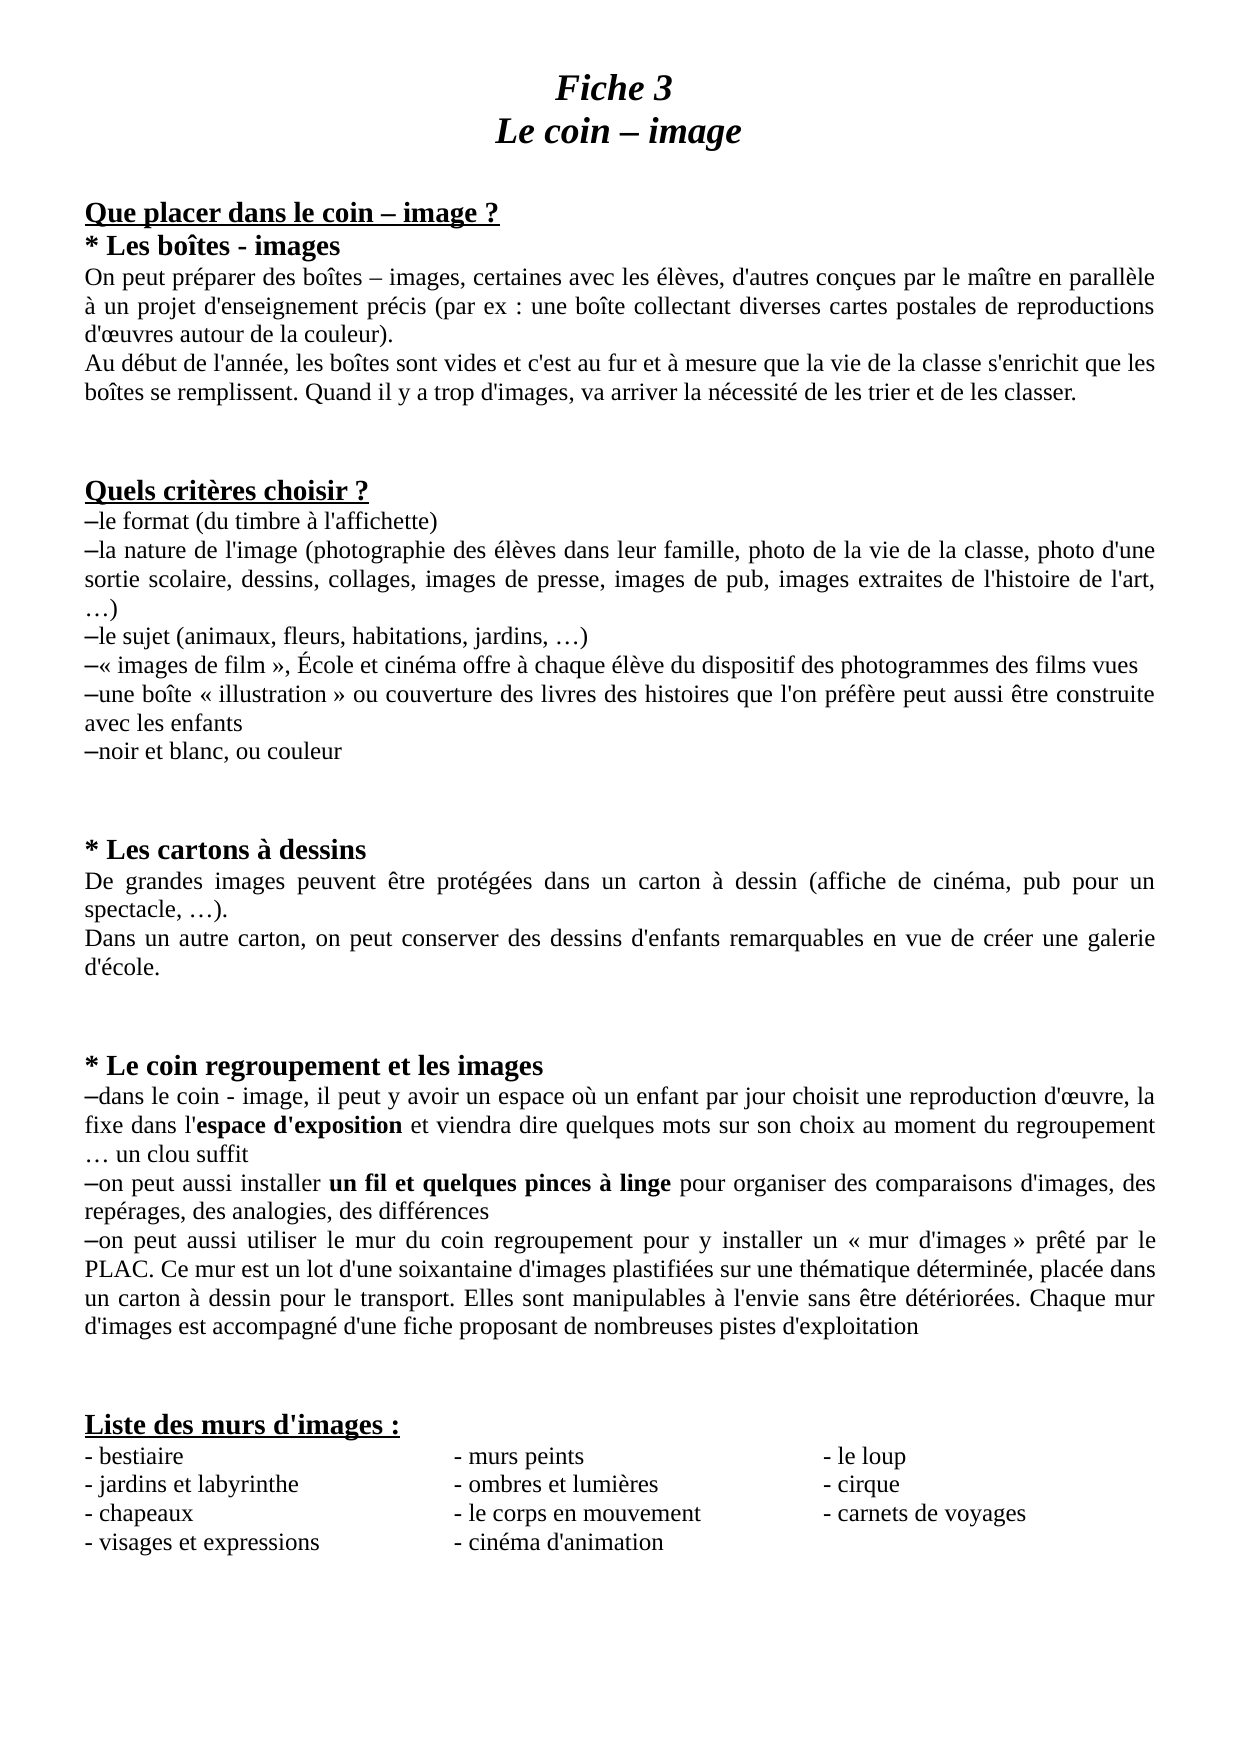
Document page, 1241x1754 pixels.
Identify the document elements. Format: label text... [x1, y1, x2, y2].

text Au début de l'année, les boîtes sont vides et c'est au fur et à mesure que la vie de la classe s'enrichit que les boîtes se remplissent. Quand il y a trop d'images, va arriver la nécessité de les trier et de les classer. [84, 348, 1156, 406]
text Liste des murs d'images : [84, 1407, 1156, 1441]
text Dans un autre carton, on peut conserver des dessins d'enfants remarquables en vue de créer une galerie d'école. [84, 923, 1156, 981]
text - bestiaire - murs peints - le loup [84, 1441, 1156, 1469]
list on peut aussi installer un fil et quelques pinces à linge pour organiser des comparaisons d'images, des repérages, des analogies, des différences [84, 1168, 1156, 1225]
text * Les boîtes - images [84, 228, 1156, 262]
list une boîte « illustration » ou couverture des livres des histoires que l'on préfère peut aussi être construite avec les enfants [84, 679, 1156, 736]
text - jardins et labyrinthe - ombres et lumières - cirque [84, 1469, 1156, 1498]
list dans le coin - image, il peut y avoir un espace où un enfant par jour choisit une reproduction d'œuvre, la fixe dans l'espace d'exposition et viendra dire quelques mots sur son choix au moment du regroupement … un clou suffit [84, 1081, 1156, 1168]
text On peut préparer des boîtes – images, certaines avec les élèves, d'autres conçues par le maître en parallèle à un projet d'enseignement précis (par ex : une boîte collectant diverses cartes postales de reproductions d'œuvres autour de la couleur). [84, 262, 1156, 348]
text * Le coin regroupement et les images [84, 1048, 1156, 1081]
list noir et blanc, ou couleur [84, 736, 1156, 765]
text Quels critères choisir ? [84, 473, 1156, 506]
text Fiche 3 [84, 66, 1156, 109]
list la nature de l'image (photographie des élèves dans leur famille, photo de la vie de la classe, photo d'une sortie scolaire, dessins, collages, images de presse, images de pub, images extraites de l'histoire de l'art, …) [84, 535, 1156, 621]
list « images de film », École et cinéma offre à chaque élève du dispositif des photogrammes des films vues [84, 650, 1156, 679]
text - visages et expressions - cinéma d'animation [84, 1527, 1156, 1556]
text - chapeaux - le corps en mouvement - carnets de voyages [84, 1498, 1156, 1527]
text Le coin – image [84, 109, 1156, 152]
list le sujet (animaux, fleurs, habitations, jardins, …) [84, 621, 1156, 650]
list le format (du timbre à l'affichette) [84, 506, 1156, 535]
text * Les cartons à dessins [84, 832, 1156, 866]
text De grandes images peuvent être protégées dans un carton à dessin (affiche de cinéma, pub pour un spectacle, …). [84, 866, 1156, 923]
text Que placer dans le coin – image ? [84, 195, 1156, 228]
list on peut aussi utiliser le mur du coin regroupement pour y installer un « mur d'images » prêté par le PLAC. Ce mur est un lot d'une soixantaine d'images plastifiées sur une thématique déterminée, placée dans un carton à dessin pour le transport. Elles sont manipulables à l'envie sans être détériorées. Chaque mur d'images est accompagné d'une fiche proposant de nombreuses pistes d'exploitation [84, 1225, 1156, 1340]
